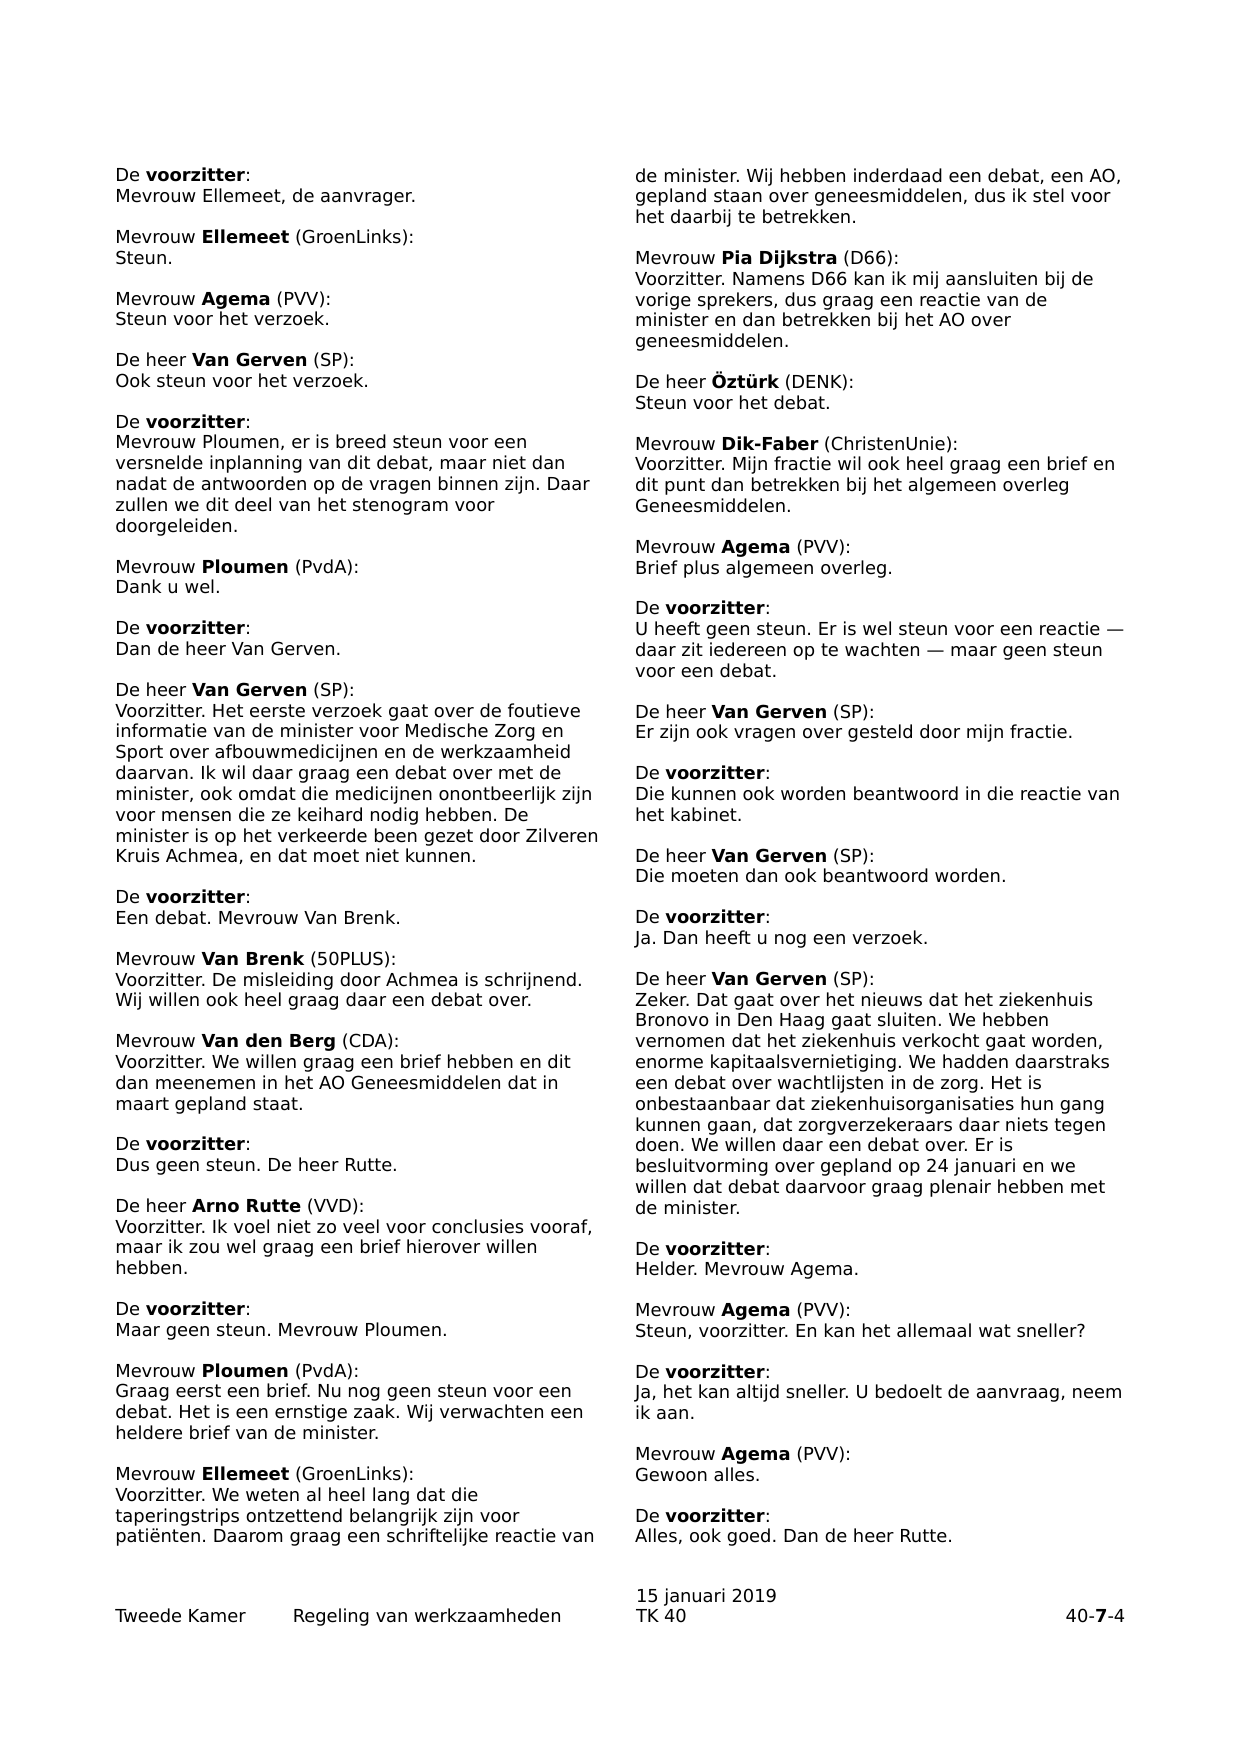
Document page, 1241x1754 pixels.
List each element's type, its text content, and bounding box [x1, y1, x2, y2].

text Helder. Mevrouw Agema. [635, 1259, 1125, 1280]
text Mevrouw Agema (PVV): [635, 1444, 1125, 1465]
text Voorzitter. We weten al heel lang dat die taperingstrips ontzettend belangrijk zijn voor patiënten. Daarom graag een schriftelijke reactie van [115, 1484, 605, 1547]
text Een debat. Mevrouw Van Brenk. [115, 908, 605, 928]
text Mevrouw Ploumen, er is breed steun voor een versnelde inplanning van dit debat, maar niet dan nadat de antwoorden op de vragen binnen zijn. Daar zullen we dit deel van het stenogram voor doorgeleiden. [115, 432, 605, 536]
text Alles, ook goed. Dan de heer Rutte. [635, 1526, 1125, 1547]
text Ja, het kan altijd sneller. U bedoelt de aanvraag, neem ik aan. [635, 1382, 1125, 1424]
text De voorzitter: [115, 1134, 605, 1155]
text Steun voor het debat. [635, 393, 1125, 413]
text De voorzitter: [115, 1299, 605, 1320]
text De voorzitter: [635, 907, 1125, 928]
text de minister. Wij hebben inderdaad een debat, een AO, gepland staan over geneesmiddelen, dus ik stel voor het daarbij te betrekken. [635, 165, 1125, 228]
text Voorzitter. Het eerste verzoek gaat over de foutieve informatie van de minister voor Medische Zorg en Sport over afbouwmedicijnen en de werkzaamheid daarvan. Ik wil daar graag een debat over met de minister, ook omdat die medicijnen onontbeerlijk zijn voor mensen die ze keihard nodig hebben. De minister is op het verkeerde been gezet door Zilveren Kruis Achmea, en dat moet niet kunnen. [115, 700, 605, 867]
text Mevrouw Ellemeet (GroenLinks): [115, 1464, 605, 1484]
text De heer Van Gerven (SP): [635, 845, 1125, 866]
text De voorzitter: [115, 412, 605, 432]
text De heer Van Gerven (SP): [635, 701, 1125, 722]
text Voorzitter. Namens D66 kan ik mij aansluiten bij de vorige sprekers, dus graag een reactie van de minister en dan betrekken bij het AO over geneesmiddelen. [635, 268, 1125, 352]
text De heer Öztürk (DENK): [635, 372, 1125, 393]
text De voorzitter: [115, 165, 605, 186]
text Zeker. Dat gaat over het nieuws dat het ziekenhuis Bronovo in Den Haag gaat sluiten. We hebben vernomen dat het ziekenhuis verkocht gaat worden, enorme kapitaalsvernietiging. We hadden daarstraks een debat over wachtlijsten in de zorg. Het is onbestaanbaar dat ziekenhuisorganisaties hun gang kunnen gaan, dat zorgverzekeraars daar niets tegen doen. We willen daar een debat over. Er is besluitvorming over gepland op 24 januari en we willen dat debat daarvoor graag plenair hebben met de minister. [635, 989, 1125, 1218]
text Dan de heer Van Gerven. [115, 639, 605, 659]
text De voorzitter: [635, 763, 1125, 784]
text De voorzitter: [115, 887, 605, 908]
text Brief plus algemeen overleg. [635, 557, 1125, 578]
text Voorzitter. Ik voel niet zo veel voor conclusies vooraf, maar ik zou wel graag een brief hierover willen hebben. [115, 1216, 605, 1279]
text Ja. Dan heeft u nog een verzoek. [635, 928, 1125, 948]
text Maar geen steun. Mevrouw Ploumen. [115, 1320, 605, 1341]
text Dank u wel. [115, 577, 605, 598]
text Mevrouw Ellemeet (GroenLinks): [115, 227, 605, 248]
text Mevrouw Ploumen (PvdA): [115, 556, 605, 577]
text Gewoon alles. [635, 1465, 1125, 1486]
text Er zijn ook vragen over gesteld door mijn fractie. [635, 722, 1125, 743]
text Graag eerst een brief. Nu nog geen steun voor een debat. Het is een ernstige zaak. Wij verwachten een heldere brief van de minister. [115, 1381, 605, 1444]
text Mevrouw Pia Dijkstra (D66): [635, 248, 1125, 268]
text De voorzitter: [635, 1238, 1125, 1259]
text Steun. [115, 248, 605, 268]
text De heer Van Gerven (SP): [115, 679, 605, 700]
text U heeft geen steun. Er is wel steun voor een reactie — daar zit iedereen op te wachten — maar geen steun voor een debat. [635, 619, 1125, 681]
text Steun, voorzitter. En kan het allemaal wat sneller? [635, 1321, 1125, 1342]
text Die kunnen ook worden beantwoord in die reactie van het kabinet. [635, 784, 1125, 825]
text De heer Arno Rutte (VVD): [115, 1196, 605, 1216]
text Mevrouw Ploumen (PvdA): [115, 1361, 605, 1381]
text Ook steun voor het verzoek. [115, 371, 605, 392]
text Dus geen steun. De heer Rutte. [115, 1155, 605, 1176]
text De heer Van Gerven (SP): [635, 968, 1125, 989]
text Steun voor het verzoek. [115, 309, 605, 330]
text De voorzitter: [635, 1362, 1125, 1382]
text Voorzitter. Mijn fractie wil ook heel graag een brief en dit punt dan betrekken bij het algemeen overleg Geneesmiddelen. [635, 454, 1125, 517]
text De voorzitter: [635, 598, 1125, 619]
text Mevrouw Van Brenk (50PLUS): [115, 948, 605, 969]
text De voorzitter: [115, 618, 605, 639]
text Mevrouw Agema (PVV): [115, 288, 605, 309]
text Mevrouw Agema (PVV): [635, 537, 1125, 557]
text Mevrouw Dik-Faber (ChristenUnie): [635, 433, 1125, 454]
text De heer Van Gerven (SP): [115, 350, 605, 371]
text Voorzitter. De misleiding door Achmea is schrijnend. Wij willen ook heel graag daar een debat over. [115, 969, 605, 1011]
text Mevrouw Ellemeet, de aanvrager. [115, 186, 605, 207]
text De voorzitter: [635, 1506, 1125, 1526]
text Die moeten dan ook beantwoord worden. [635, 866, 1125, 887]
text Mevrouw Van den Berg (CDA): [115, 1031, 605, 1052]
text Mevrouw Agema (PVV): [635, 1300, 1125, 1321]
text Voorzitter. We willen graag een brief hebben en dit dan meenemen in het AO Geneesmiddelen dat in maart gepland staat. [115, 1052, 605, 1114]
